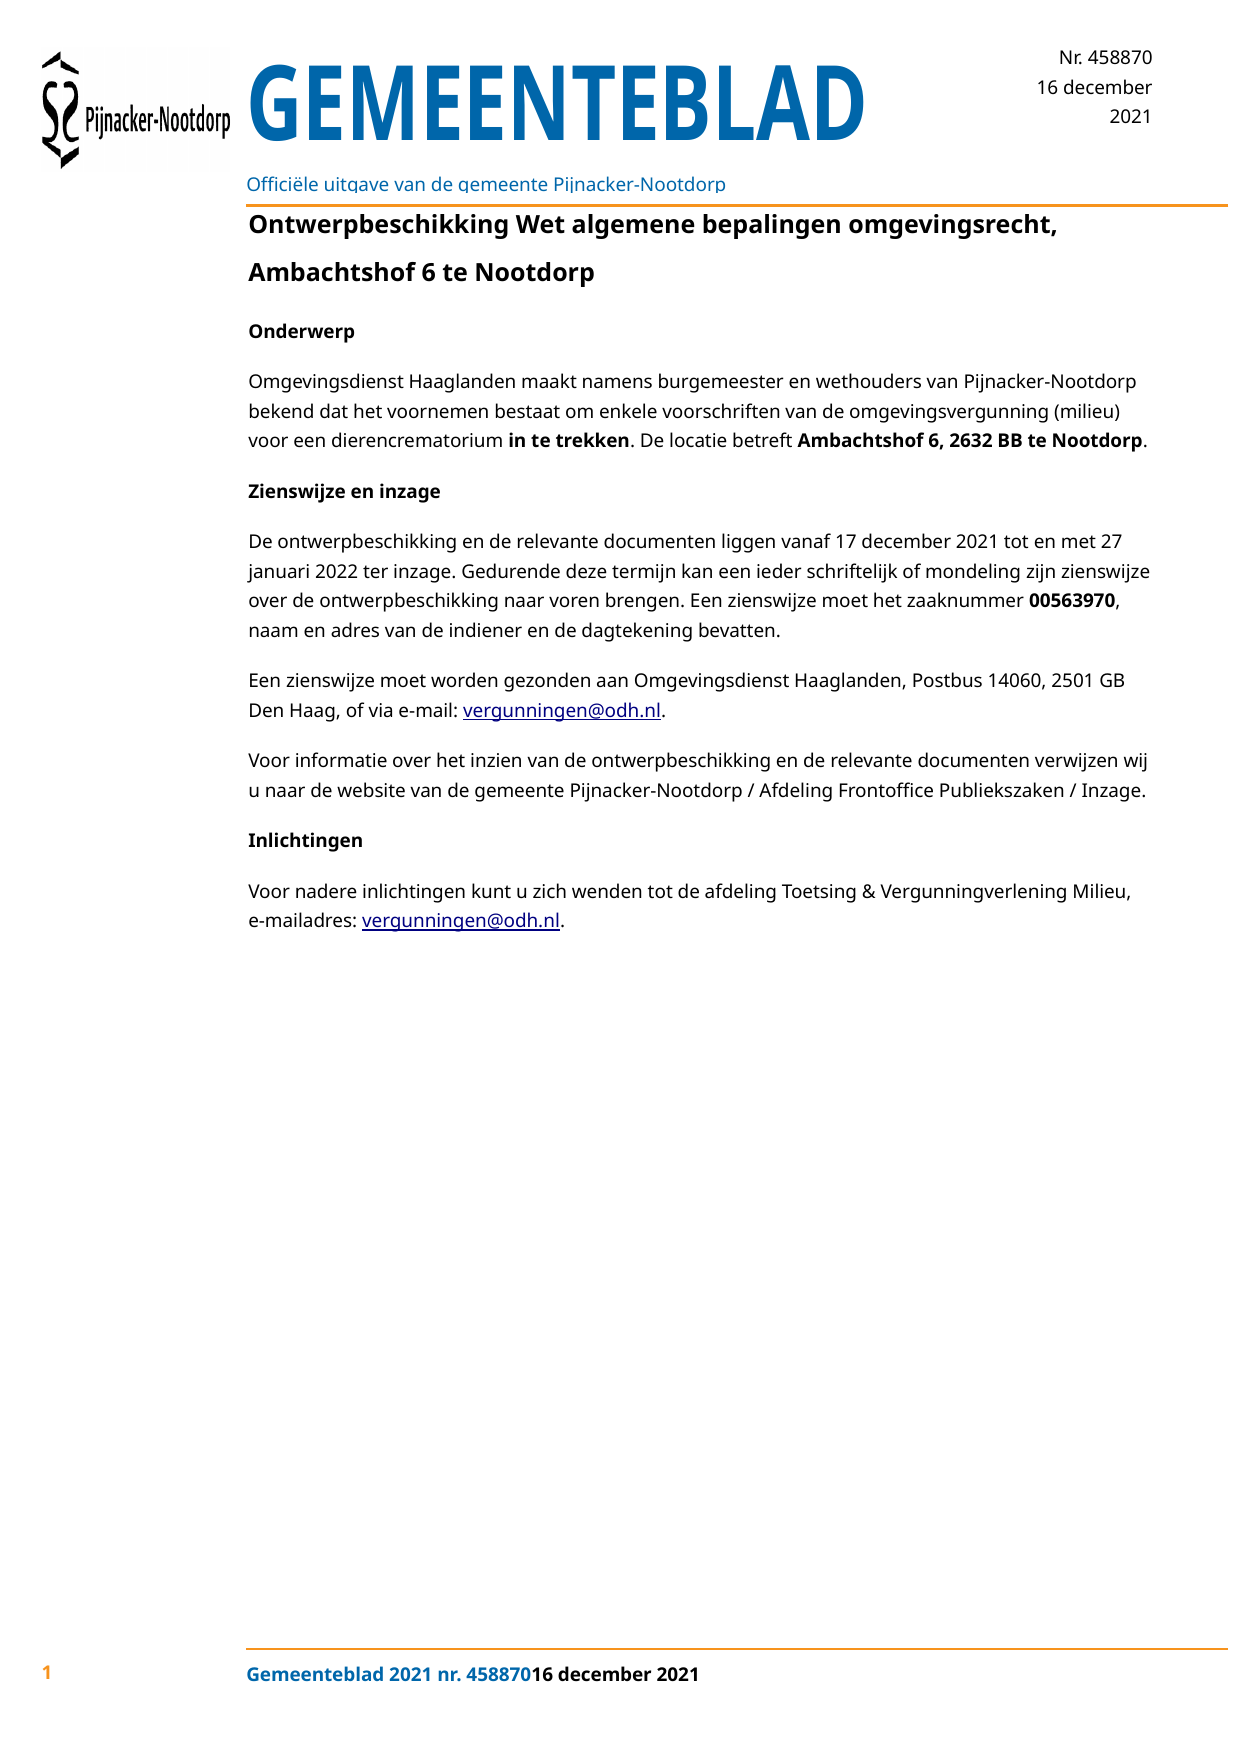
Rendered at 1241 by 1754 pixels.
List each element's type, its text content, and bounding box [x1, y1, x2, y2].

text Zienswijze en inzage [248, 478, 1152, 504]
text Een zienswijze moet worden gezonden aan Omgevingsdienst Haaglanden, Postbus 14060, 2501 GB Den Haag, of via e-mail: vergunningen@odh.nl. [248, 667, 1152, 723]
text Onderwerp [248, 318, 1152, 344]
text Voor informatie over het inzien van de ontwerpbeschikking en de relevante documenten verwijzen wij u naar de website van de gemeente Pijnacker-Nootdorp / Afdeling Frontoffice Publiekszaken / Inzage. [248, 747, 1152, 803]
text Voor nadere inlichtingen kunt u zich wenden tot de afdeling Toetsing & Vergunningverlening Milieu, e-mailadres: vergunningen@odh.nl. [248, 878, 1152, 933]
picture [41, 47, 231, 172]
text Ontwerpbeschikking Wet algemene bepalingen omgevingsrecht, Ambachtshof 6 te Nootdorp [248, 207, 1152, 288]
text Inlichtingen [248, 827, 1152, 853]
text Omgevingsdienst Haaglanden maakt namens burgemeester en wethouders van Pijnacker-Nootdorp bekend dat het voornemen bestaat om enkele voorschriften van de omgevingsvergunning (milieu) voor een dierencrematorium in te trekken. De locatie betreft Ambachtshof 6, 2632 BB te Nootdorp. [248, 368, 1152, 453]
text De ontwerpbeschikking en de relevante documenten liggen vanaf 17 december 2021 tot en met 27 januari 2022 ter inzage. Gedurende deze termijn kan een ieder schriftelijk of mondeling zijn zienswijze over de ontwerpbeschikking naar voren brengen. Een zienswijze moet het zaaknummer 00563970, naam en adres van de indiener en de dagtekening bevatten. [248, 528, 1152, 643]
